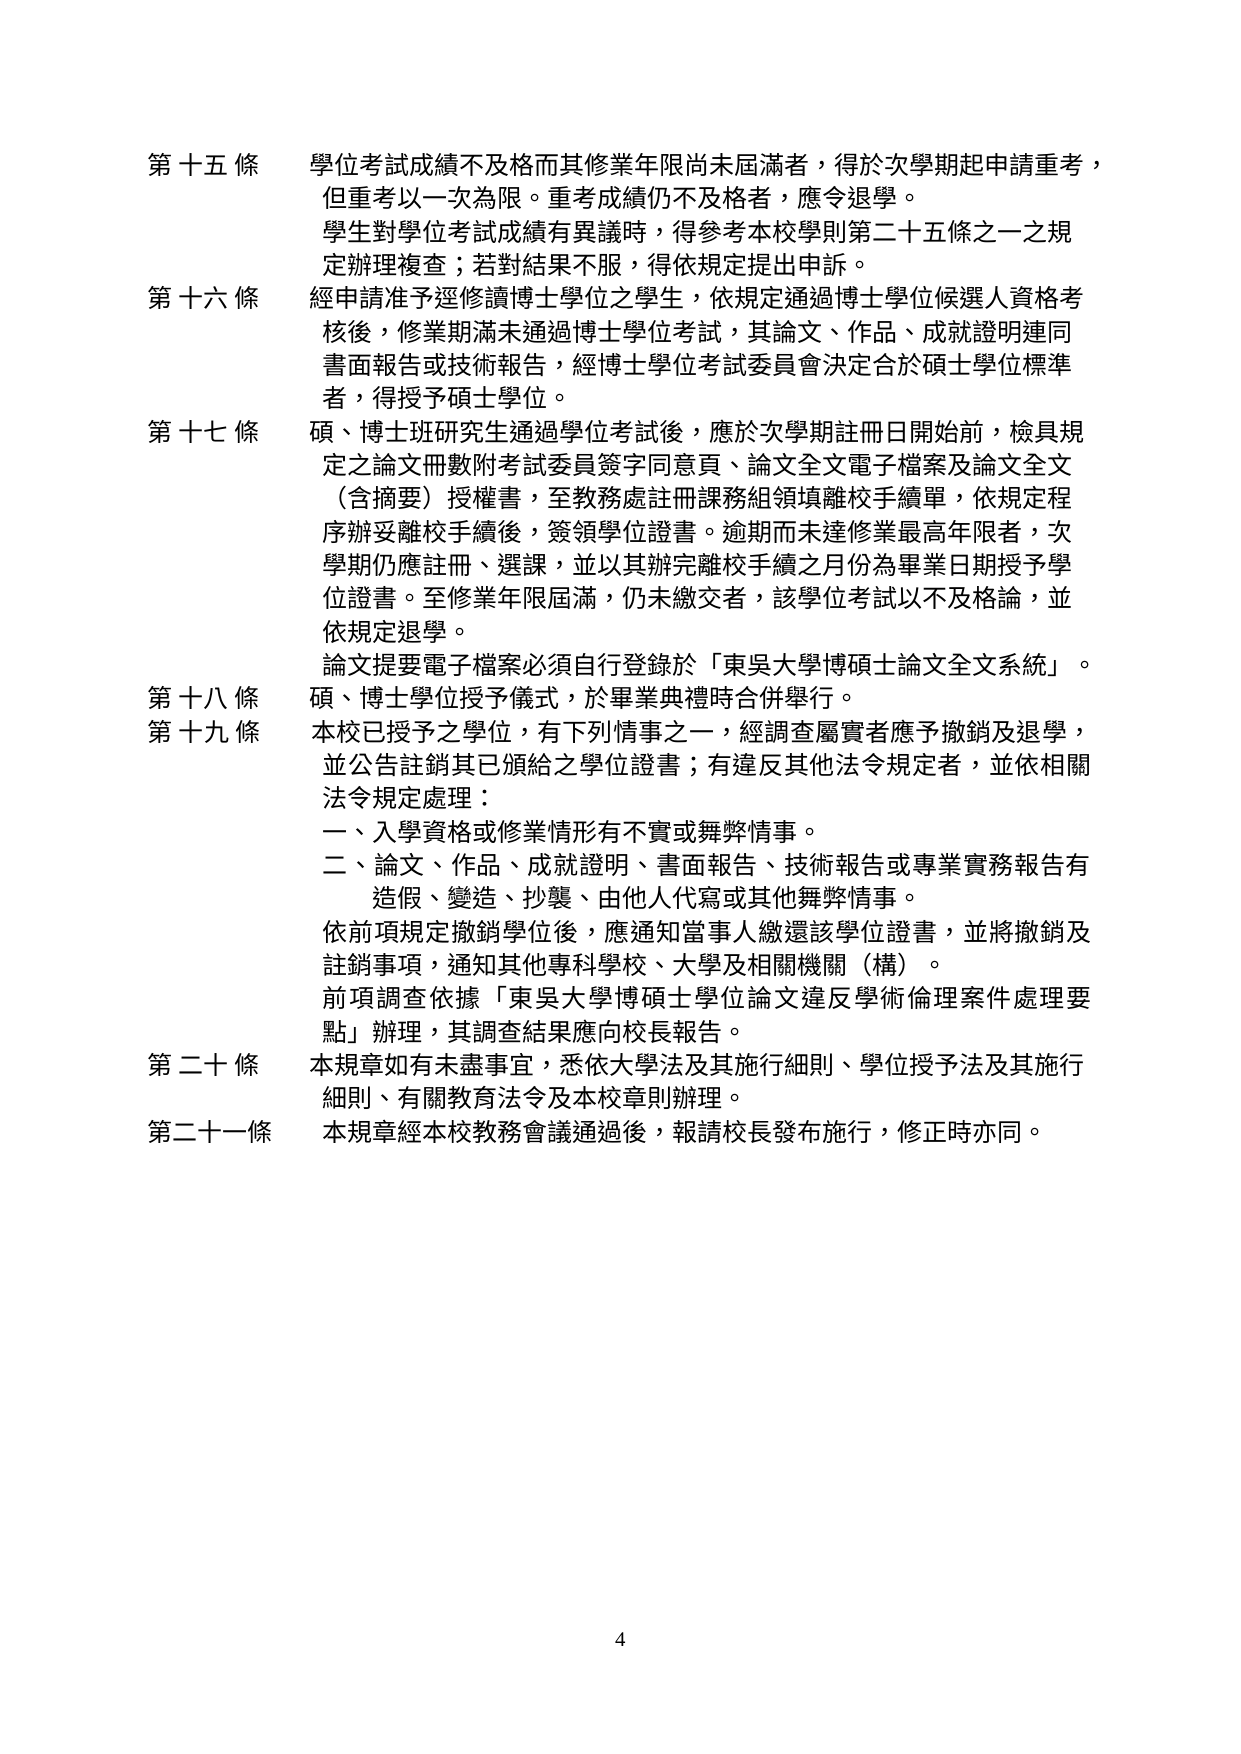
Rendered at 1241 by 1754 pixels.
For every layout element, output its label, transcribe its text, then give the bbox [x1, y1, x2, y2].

text 第 十七 條 碩、博士班研究生通過學位考試後，應於次學期註冊日開始前，檢具規定之論文冊數附考試委員簽字同意頁、論文全文電子檔案及論文全文（含摘要）授權書，至教務處註冊課務組領填離校手續單，依規定程序辦妥離校手續後，簽領學位證書。逾期而未達修業最高年限者，次學期仍應註冊、選課，並以其辦完離校手續之月份為畢業日期授予學位證書。至修業年限屆滿，仍未繳交者，該學位考試以不及格論，並依規定退學。 [148, 414, 1092, 648]
text 論文提要電子檔案必須自行登錄於「東吳大學博碩士論文全文系統」。 [323, 648, 1092, 681]
text 第 十八 條 碩、博士學位授予儀式，於畢業典禮時合併舉行。 [148, 681, 1092, 714]
text 二、論文、作品、成就證明、書面報告、技術報告或專業實務報告有造假、變造、抄襲、由他人代寫或其他舞弊情事。 [323, 848, 1092, 914]
text 第二十一條 本規章經本校教務會議通過後，報請校長發布施行，修正時亦同。 [148, 1114, 1092, 1148]
text 前項調查依據「東吳大學博碩士學位論文違反學術倫理案件處理要點」辦理，其調查結果應向校長報告。 [323, 981, 1092, 1048]
text 學生對學位考試成績有異議時，得參考本校學則第二十五條之一之規定辦理複查；若對結果不服，得依規定提出申訴。 [323, 214, 1092, 281]
text 依前項規定撤銷學位後，應通知當事人繳還該學位證書，並將撤銷及註銷事項，通知其他專科學校、大學及相關機關（構）。 [323, 914, 1092, 981]
text 一、入學資格或修業情形有不實或舞弊情事。 [323, 814, 1092, 848]
text 第 十六 條 經申請准予逕修讀博士學位之學生，依規定通過博士學位候選人資格考核後，修業期滿未通過博士學位考試，其論文、作品、成就證明連同書面報告或技術報告，經博士學位考試委員會決定合於碩士學位標準者，得授予碩士學位。 [148, 281, 1092, 414]
text 第 十九 條 本校已授予之學位，有下列情事之一，經調查屬實者應予撤銷及退學，並公告註銷其已頒給之學位證書；有違反其他法令規定者，並依相關法令規定處理： [148, 714, 1092, 814]
text 第 十五 條 學位考試成績不及格而其修業年限尚未屆滿者，得於次學期起申請重考，但重考以一次為限。重考成績仍不及格者，應令退學。 [148, 148, 1092, 214]
text 第 二十 條 本規章如有未盡事宜，悉依大學法及其施行細則、學位授予法及其施行細則、有關教育法令及本校章則辦理。 [148, 1048, 1092, 1114]
